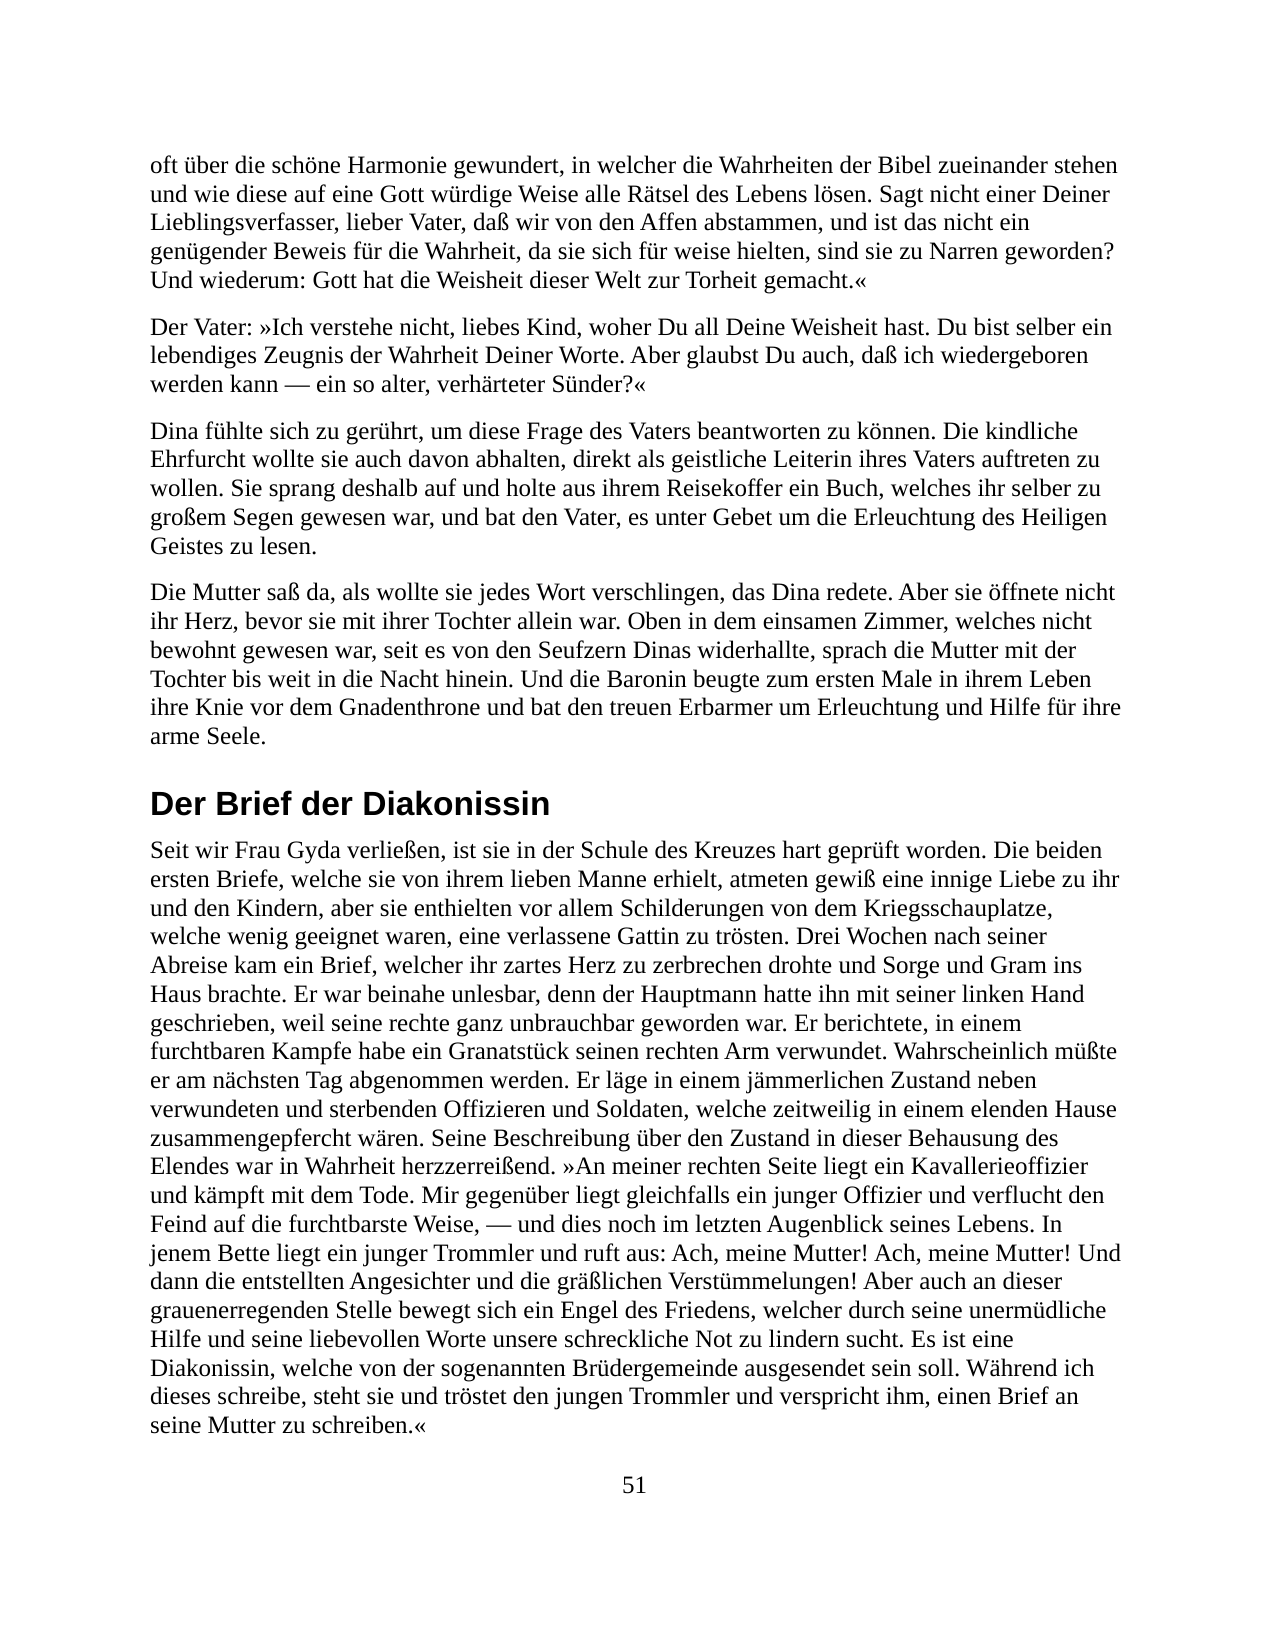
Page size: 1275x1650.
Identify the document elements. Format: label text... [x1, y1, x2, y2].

text Die Mutter saß da, als wollte sie jedes Wort verschlingen, das Dina redete. Aber sie öffnete nicht ihr Herz, bevor sie mit ihrer Tochter allein war. Oben in dem einsamen Zimmer, welches nicht bewohnt gewesen war, seit es von den Seufzern Dinas widerhallte, sprach die Mutter mit der Tochter bis weit in die Nacht hinein. Und die Baronin beugte zum ersten Male in ihrem Leben ihre Knie vor dem Gnadenthrone und bat den treuen Erbarmer um Erleuchtung und Hilfe für ihre arme Seele. [150, 577, 1125, 750]
text Dina fühlte sich zu gerührt, um diese Frage des Vaters beantworten zu können. Die kindliche Ehrfurcht wollte sie auch davon abhalten, direkt als geistliche Leiterin ihres Vaters auftreten zu wollen. Sie sprang deshalb auf und holte aus ihrem Reisekoffer ein Buch, welches ihr selber zu großem Segen gewesen war, und bat den Vater, es unter Gebet um die Erleuchtung des Heiligen Geistes zu lesen. [150, 416, 1125, 559]
text oft über die schöne Harmonie gewundert, in welcher die Wahrheiten der Bibel zueinander stehen und wie diese auf eine Gott würdige Weise alle Rätsel des Lebens lösen. Sagt nicht einer Deiner Lieblingsverfasser, lieber Vater, daß wir von den Affen abstammen, und ist das nicht ein genügender Beweis für die Wahrheit, da sie sich für weise hielten, sind sie zu Narren geworden? Und wiederum: Gott hat die Weisheit dieser Welt zur Torheit gemacht.« [150, 150, 1125, 294]
text Der Vater: »Ich verstehe nicht, liebes Kind, woher Du all Deine Weisheit hast. Du bist selber ein lebendiges Zeugnis der Wahrheit Deiner Worte. Aber glaubst Du auch, daß ich wiedergeboren werden kann — ein so alter, verhärteter Sünder?« [150, 312, 1125, 398]
text Seit wir Frau Gyda verließen, ist sie in der Schule des Kreuzes hart geprüft worden. Die beiden ersten Briefe, welche sie von ihrem lieben Manne erhielt, atmeten gewiß eine innige Liebe zu ihr und den Kindern, aber sie enthielten vor allem Schilderungen von dem Kriegsschauplatze, welche wenig geeignet waren, eine verlassene Gattin zu trösten. Drei Wochen nach seiner Abreise kam ein Brief, welcher ihr zartes Herz zu zerbrechen drohte und Sorge und Gram ins Haus brachte. Er war beinahe unlesbar, denn der Hauptmann hatte ihn mit seiner linken Hand geschrieben, weil seine rechte ganz unbrauchbar geworden war. Er berichtete, in einem furchtbaren Kampfe habe ein Granatstück seinen rechten Arm verwundet. Wahrscheinlich müßte er am nächsten Tag abgenommen werden. Er läge in einem jämmerlichen Zustand neben verwundeten und sterbenden Offizieren und Soldaten, welche zeitweilig in einem elenden Hause zusammengepfercht wären. Seine Beschreibung über den Zustand in dieser Behausung des Elendes war in Wahrheit herzzerreißend. »An meiner rechten Seite liegt ein Kavallerieoffizier und kämpft mit dem Tode. Mir gegenüber liegt gleichfalls ein junger Offizier und verflucht den Feind auf die furchtbarste Weise, — und dies noch im letzten Augenblick seines Lebens. In jenem Bette liegt ein junger Trommler und ruft aus: Ach, meine Mutter! Ach, meine Mutter! Und dann die entstellten Angesichter und die gräßlichen Verstümmelungen! Aber auch an dieser grauenerregenden Stelle bewegt sich ein Engel des Friedens, welcher durch seine unermüdliche Hilfe und seine liebevollen Worte unsere schreckliche Not zu lindern sucht. Es ist eine Diakonissin, welche von der sogenannten Brüdergemeinde ausgesendet sein soll. Während ich dieses schreibe, steht sie und tröstet den jungen Trommler und verspricht ihm, einen Brief an seine Mutter zu schreiben.« [150, 835, 1125, 1439]
subtitle Der Brief der Diakonissin [150, 784, 1125, 823]
